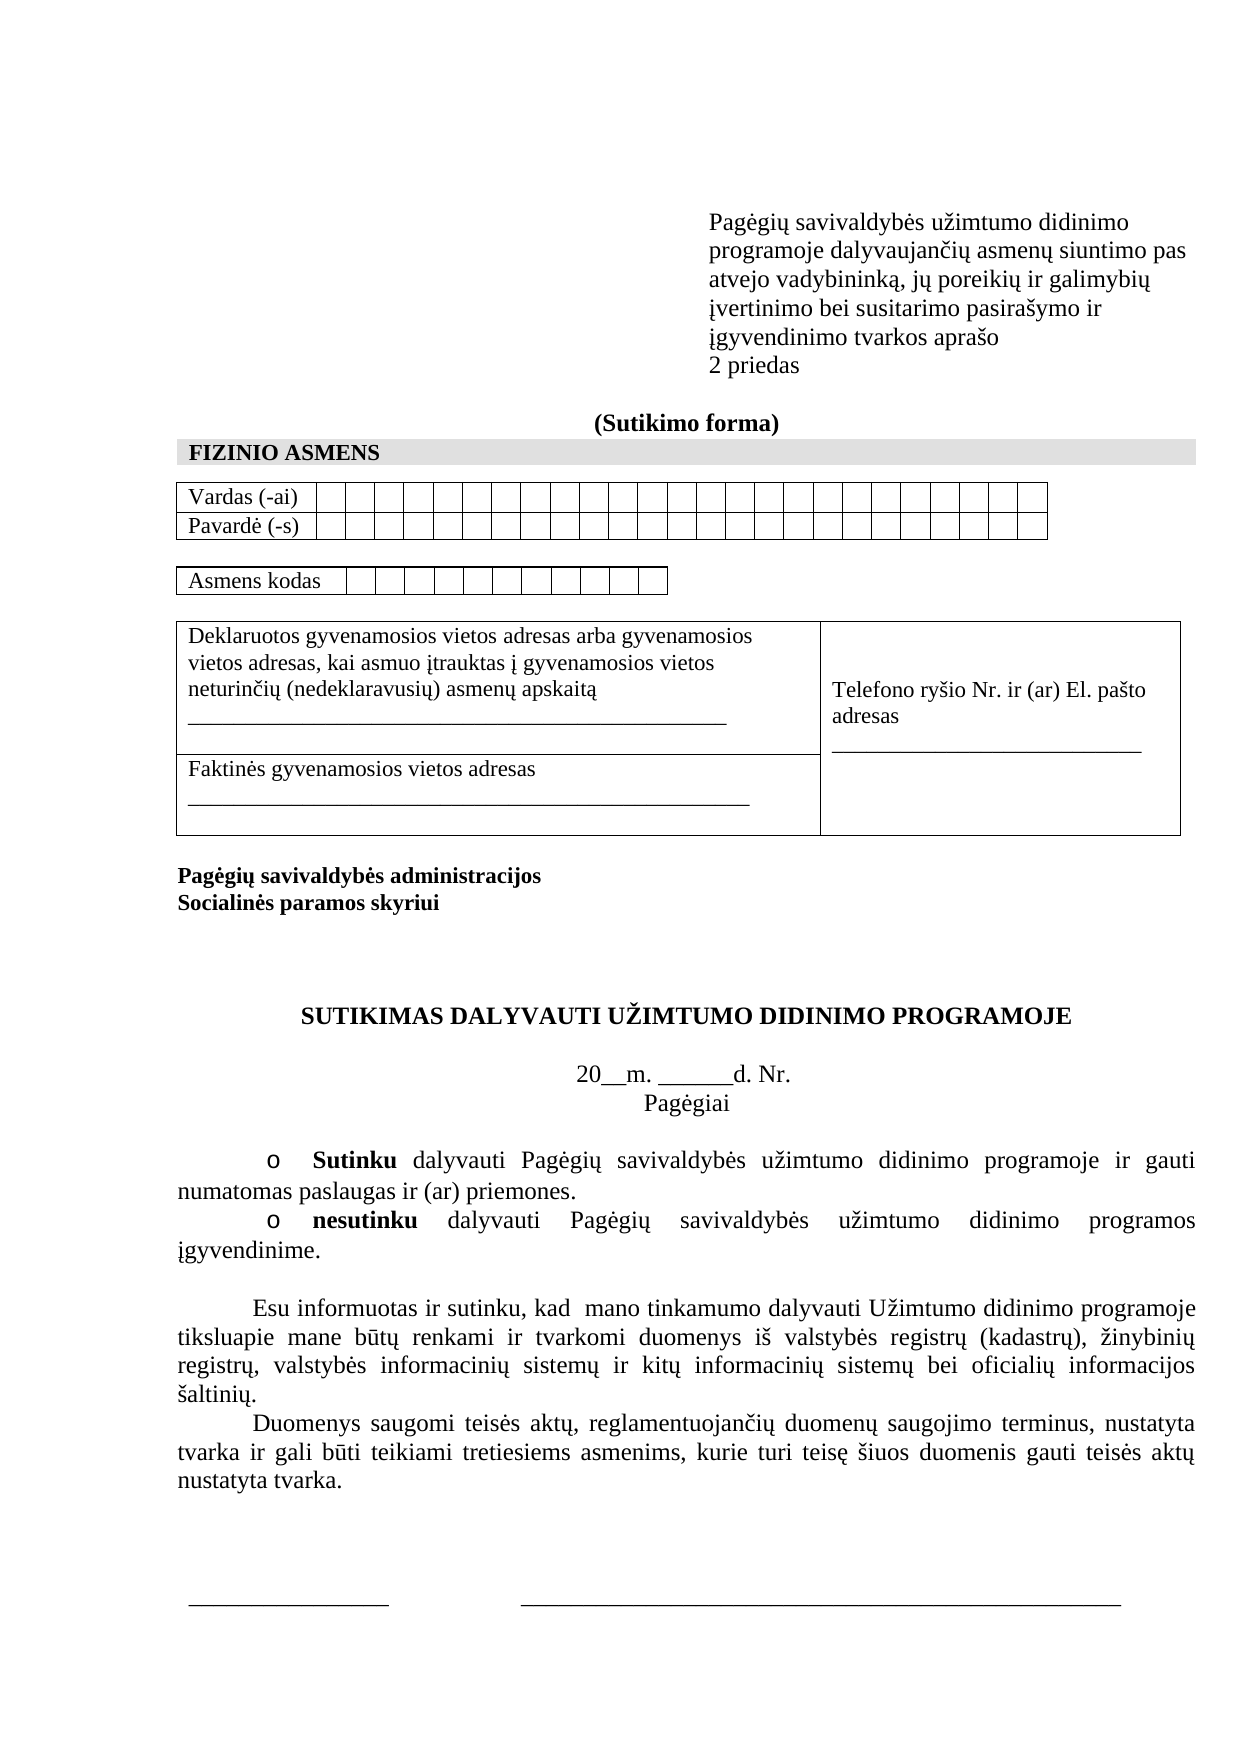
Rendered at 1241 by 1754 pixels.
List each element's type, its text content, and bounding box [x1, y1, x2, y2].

table_cell [755, 513, 783, 539]
table_header Vardas (-ai) [177, 483, 316, 512]
table_cell [317, 513, 345, 539]
table_cell [346, 513, 374, 539]
table_header [551, 483, 579, 512]
table_header [492, 483, 520, 512]
table_header [375, 483, 403, 512]
table_header ________________ [177, 1581, 446, 1636]
table_cell _________________________________________________ [177, 781, 820, 835]
text atvejo vadybininką, jų poreikių ir galimybių [709, 264, 1196, 293]
table_cell [404, 513, 433, 539]
table_header [522, 568, 551, 594]
table_header [376, 568, 404, 594]
table_cell [551, 513, 579, 539]
table_header [901, 483, 930, 512]
table_header [931, 483, 959, 512]
table_header ________________________________________________ [446, 1581, 1196, 1636]
text įgyvendinimo tvarkos aprašo [709, 322, 1196, 350]
table_header [784, 483, 813, 512]
text programoje dalyvaujančių asmenų siuntimo pas [709, 235, 1196, 264]
text 2 priedas [177, 350, 1196, 379]
table_cell [668, 513, 696, 539]
table_header [434, 483, 462, 512]
text Pagėgių savivaldybės užimtumo didinimo [709, 207, 1196, 235]
table_cell [177, 595, 301, 621]
table_cell [901, 513, 930, 539]
table_header [464, 568, 492, 594]
table_header [1164, 566, 1181, 594]
table_cell [1048, 512, 1219, 539]
table_header [960, 483, 988, 512]
text (Sutikimo forma) [177, 408, 1196, 437]
table_header [697, 483, 725, 512]
table_header [872, 483, 900, 512]
table_header [552, 568, 580, 594]
table_header [639, 568, 667, 594]
text Esu informuotas ir sutinku, kad mano tinkamumo dalyvauti Užimtumo didinimo programoje tiksluapie mane būtų renkami ir tvarkomi duomenys iš valstybės registrų (kadastrų), žinybinių registrų, valstybės informacinių sistemų ir kitų informacinių sistemų bei oficialių informacijos šaltinių. [177, 1293, 1196, 1408]
text Pagėgiai [177, 1088, 1196, 1116]
table_cell [1111, 594, 1164, 621]
table_header [521, 483, 550, 512]
table_cell [989, 513, 1017, 539]
table_cell [843, 513, 871, 539]
text Pagėgių savivaldybės administracijos [177, 862, 1196, 889]
table_cell [521, 513, 550, 539]
table_cell Faktinės gyvenamosios vietos adresas [177, 755, 820, 781]
table_header [347, 568, 375, 594]
table_cell [463, 513, 491, 539]
table_header [610, 568, 638, 594]
table_header [726, 483, 754, 512]
table_cell [1164, 594, 1181, 621]
table_header [493, 568, 521, 594]
table_cell Telefono ryšio Nr. ir (ar) El. pašto adresas ___________________________ [821, 622, 1180, 835]
table_header [346, 483, 374, 512]
table_cell [960, 513, 988, 539]
text o Sutinku dalyvauti Pagėgių savivaldybės užimtumo didinimo programoje ir gauti numatomas paslaugas ir (ar) priemones. [177, 1145, 1196, 1205]
table_header [404, 483, 433, 512]
text 20__m. ______d. Nr. [177, 1059, 1196, 1088]
table_header [1048, 482, 1219, 512]
table_cell Deklaruotos gyvenamosios vietos adresas arba gyvenamosios vietos adresas, kai asmuo įtrauktas į gyvenamosios vietos neturinčių (nedeklaravusių) asmenų apskaitą _______________________________________________ [177, 622, 820, 754]
text SUTIKIMAS DALYVAUTI UŽIMTUMO DIDINIMO PROGRAMOJE [177, 1001, 1196, 1030]
table_cell [872, 513, 900, 539]
text o nesutinku dalyvauti Pagėgių savivaldybės užimtumo didinimo programos įgyvendinime. [177, 1205, 1196, 1264]
table_header [581, 568, 609, 594]
table_cell [375, 513, 403, 539]
table_cell [814, 513, 842, 539]
table_cell [492, 513, 520, 539]
table_cell [1018, 513, 1047, 539]
table_header Asmens kodas [177, 568, 346, 594]
table_cell [638, 513, 667, 539]
table_cell [784, 513, 813, 539]
table_header [317, 483, 345, 512]
table_header [1018, 483, 1047, 512]
table_header [638, 483, 667, 512]
table_cell [434, 513, 462, 539]
table_header [843, 483, 871, 512]
table_header FIZINIO ASMENS [177, 439, 1196, 465]
table_cell [726, 513, 754, 539]
table_header [668, 566, 1164, 594]
table_cell [301, 594, 1111, 621]
table_header [609, 483, 637, 512]
table_cell [580, 513, 608, 539]
table_cell [697, 513, 725, 539]
text Duomenys saugomi teisės aktų, reglamentuojančių duomenų saugojimo terminus, nustatyta tvarka ir gali būti teikiami tretiesiems asmenims, kurie turi teisę šiuos duomenis gauti teisės aktų nustatyta tvarka. [177, 1408, 1196, 1494]
table_cell [931, 513, 959, 539]
table_header [814, 483, 842, 512]
table_header [989, 483, 1017, 512]
text įvertinimo bei susitarimo pasirašymo ir [709, 293, 1196, 322]
table_header [463, 483, 491, 512]
table_header [435, 568, 463, 594]
table_cell Pavardė (-s) [177, 513, 316, 539]
table_header [580, 483, 608, 512]
table_cell [609, 513, 637, 539]
table_header [668, 483, 696, 512]
table_header [405, 568, 434, 594]
table_header [755, 483, 783, 512]
text Socialinės paramos skyriui [177, 889, 1196, 915]
